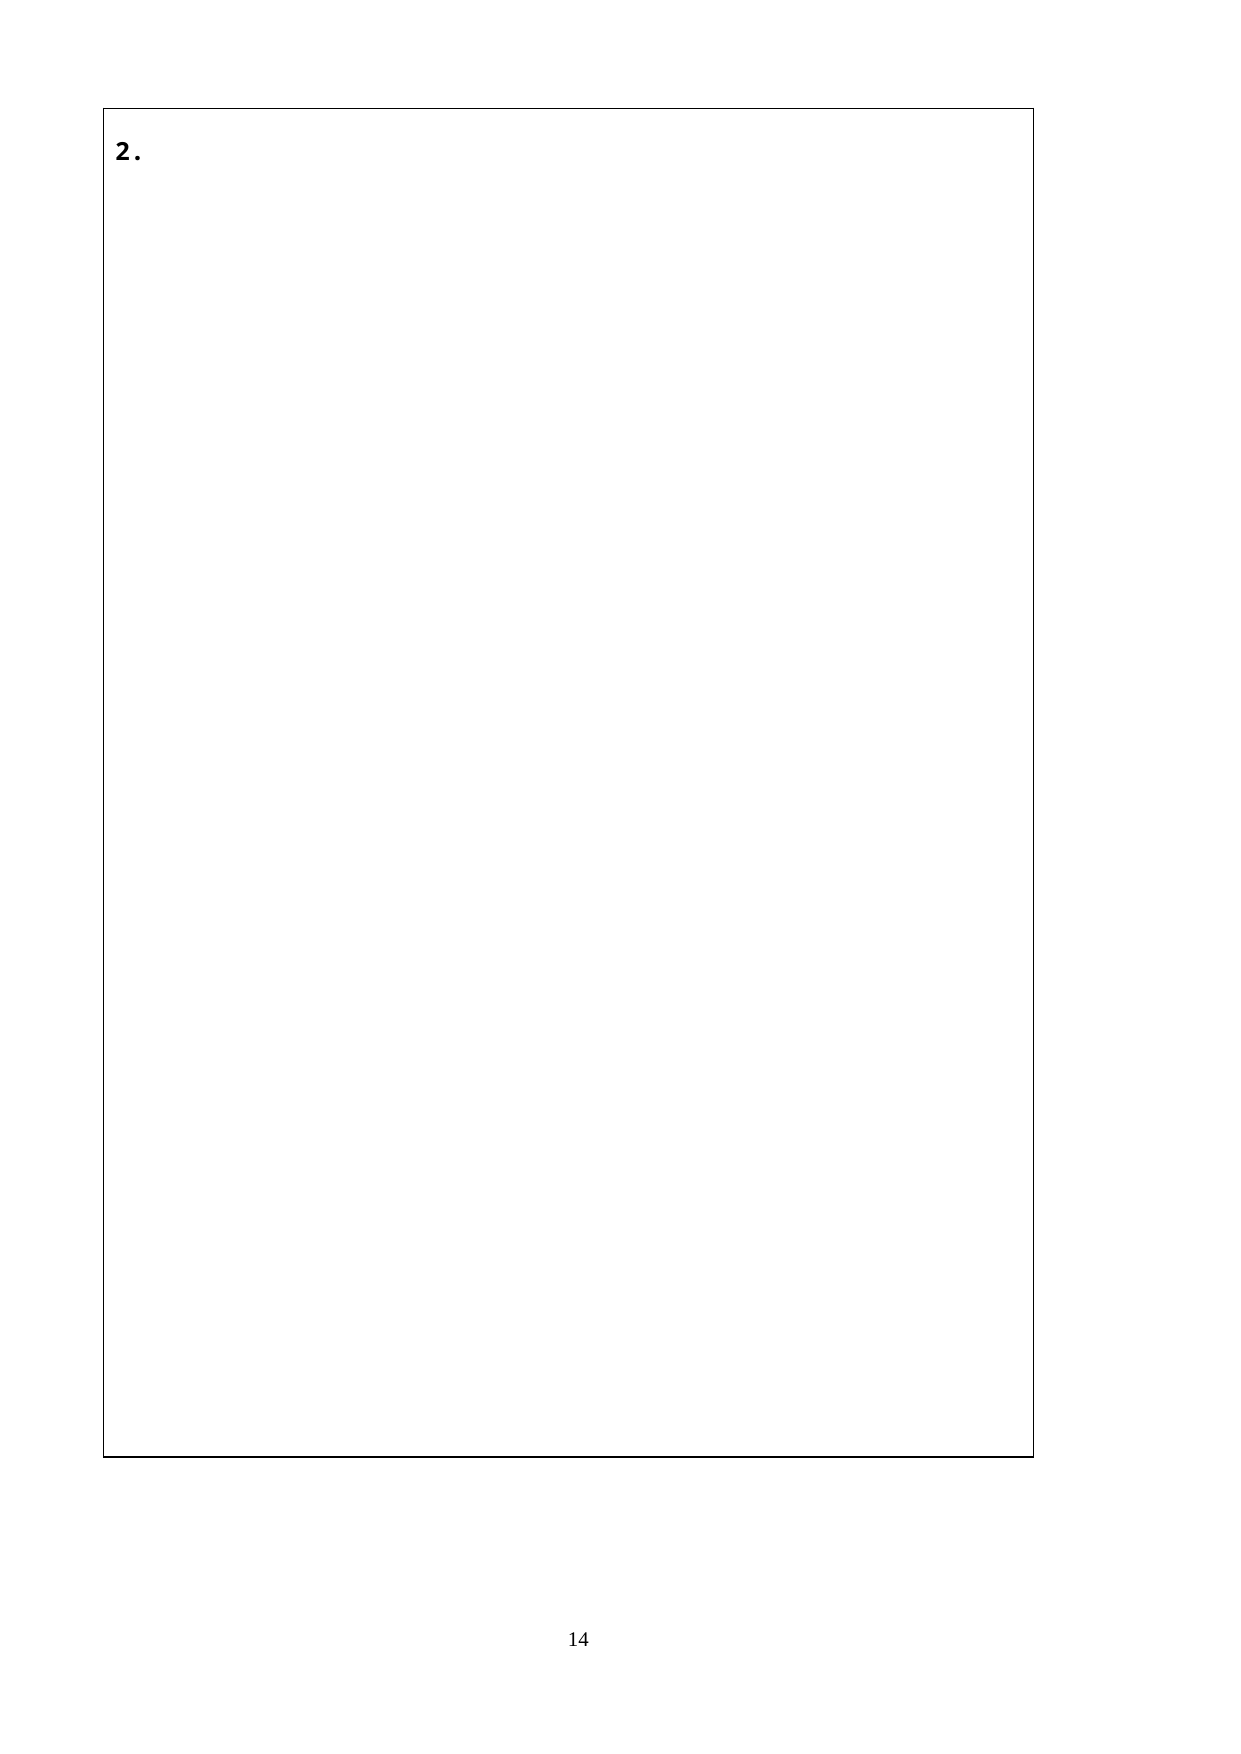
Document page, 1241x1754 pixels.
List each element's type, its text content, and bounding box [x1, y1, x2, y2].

table_header 2. [104, 109, 1033, 1456]
